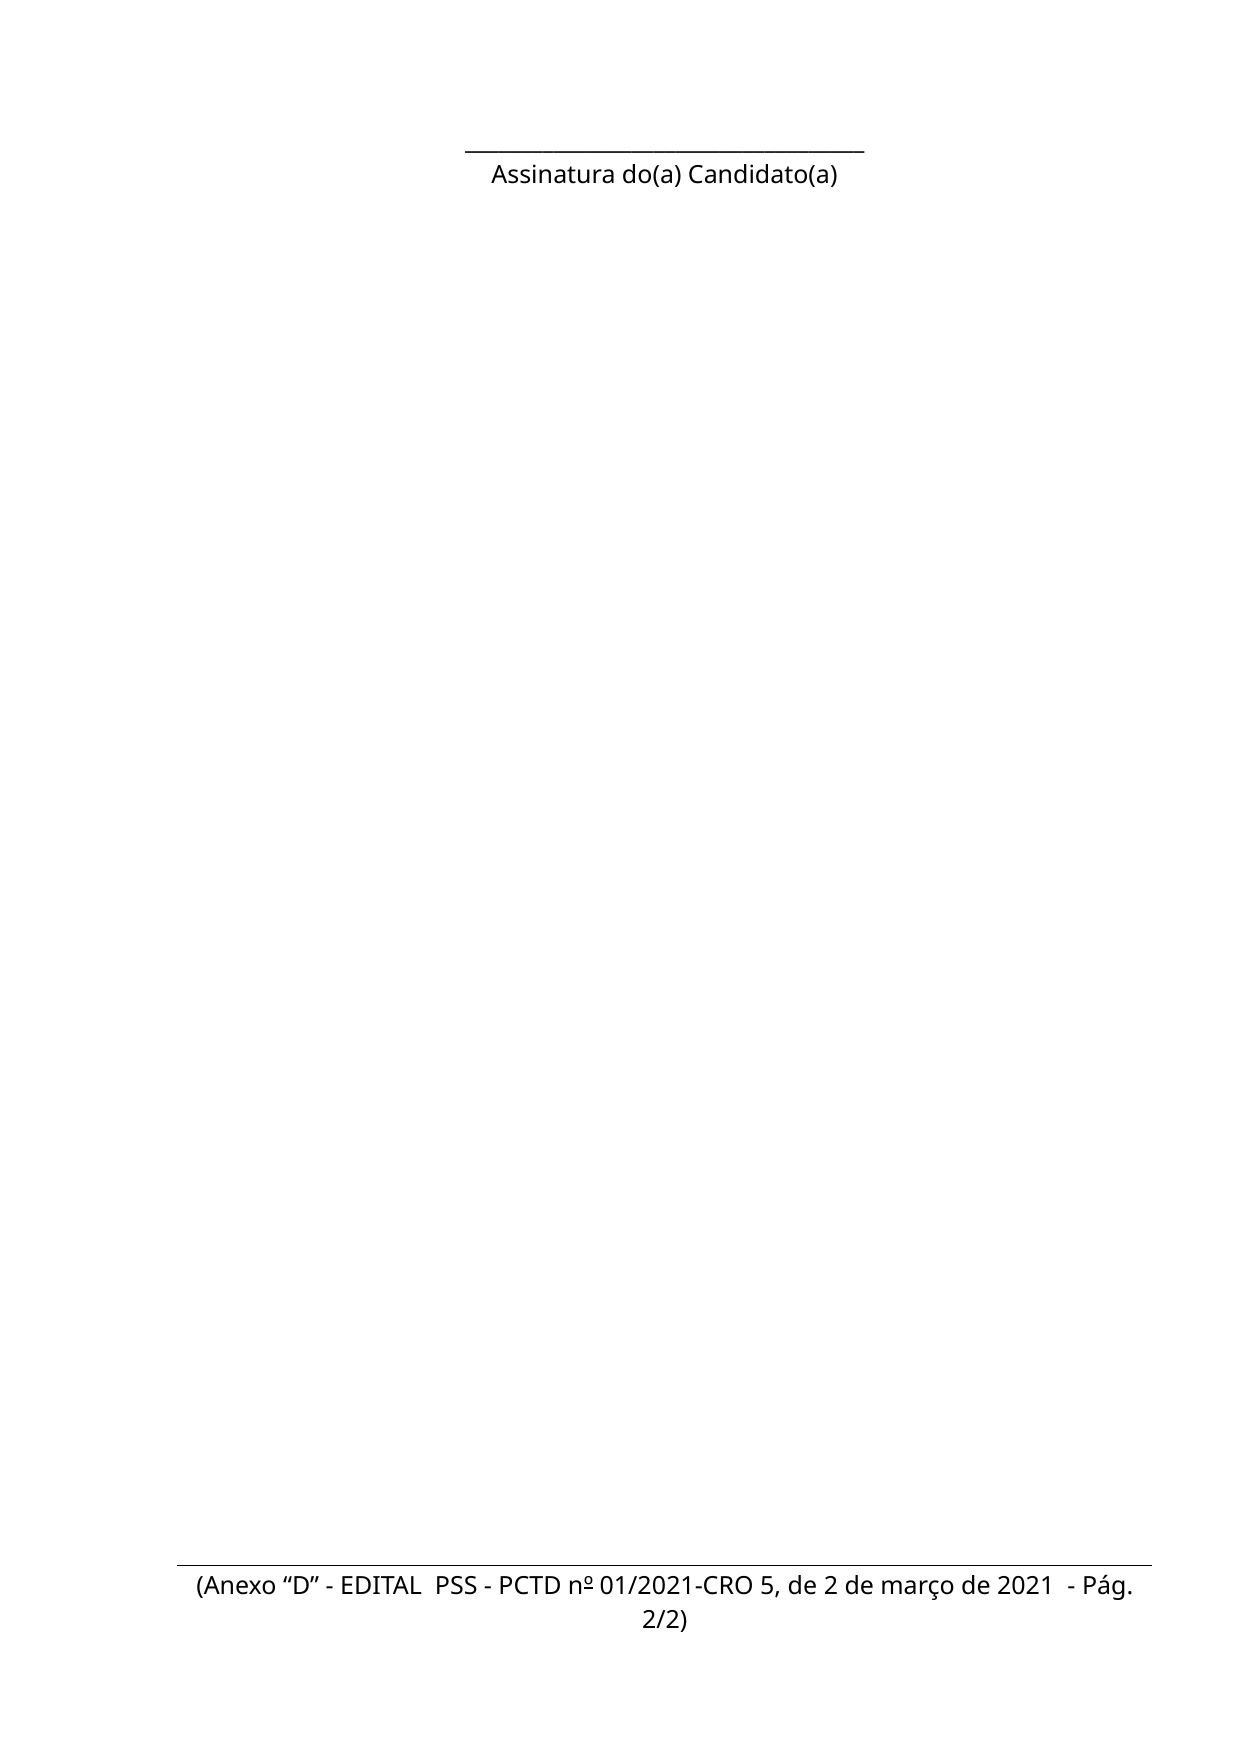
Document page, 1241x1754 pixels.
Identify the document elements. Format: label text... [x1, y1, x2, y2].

text Assinatura do(a) Candidato(a) [177, 157, 1152, 191]
text ____________________________________ [177, 123, 1152, 157]
